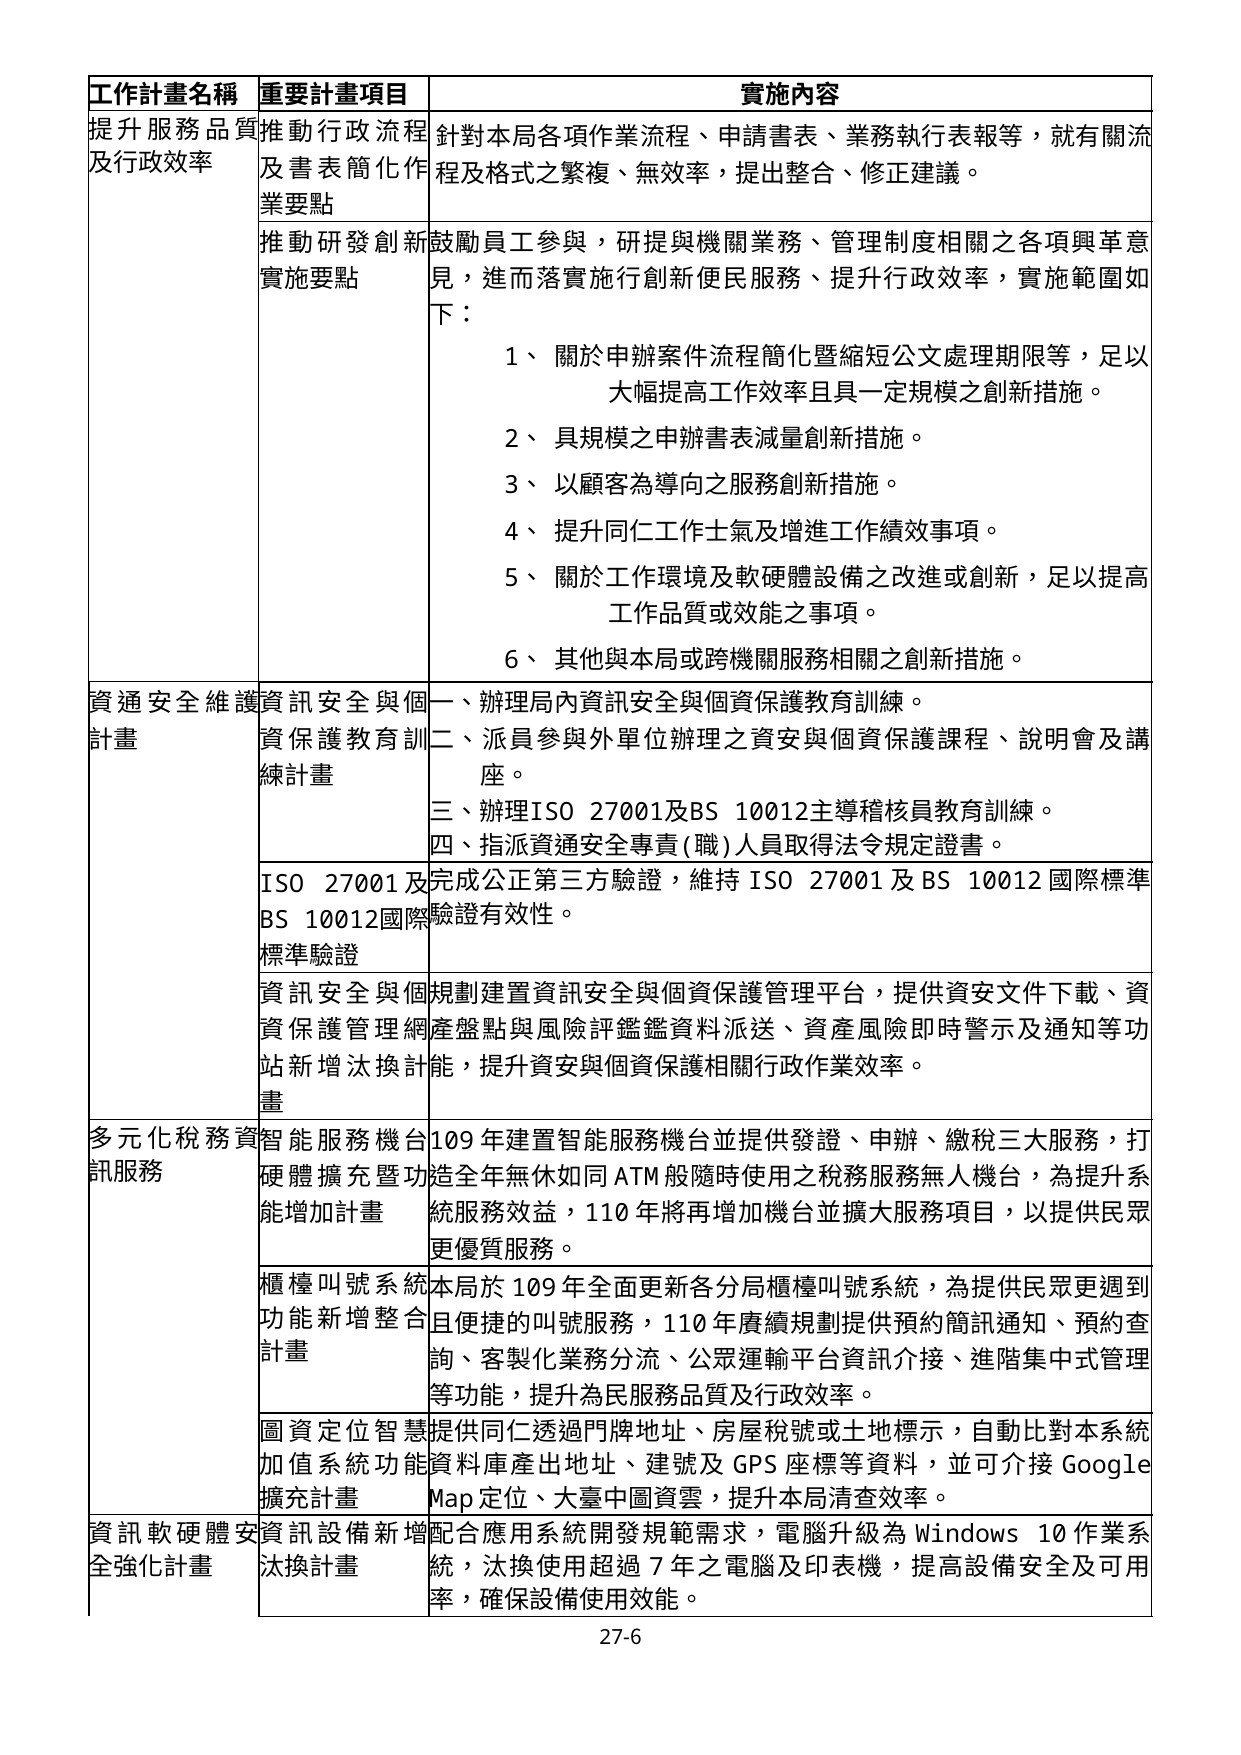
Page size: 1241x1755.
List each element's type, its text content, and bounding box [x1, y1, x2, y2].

table_cell 資訊安全與個資保護教育訓練計畫 [260, 683, 428, 861]
table_cell 推動研發創新實施要點 [259, 222, 428, 681]
table_cell 推動行政流程及書表簡化作業要點 [259, 112, 428, 221]
table_header 重要計畫項目 [260, 77, 428, 110]
table_cell 本局於109年全面更新各分局櫃檯叫號系統，為提供民眾更週到且便捷的叫號服務，110年賡續規劃提供預約簡訊通知、預約查詢、客製化業務分流、公眾運輸平台資訊介接、進階集中式管理等功能，提升為民服務品質及行政效率。 [430, 1267, 1151, 1412]
table_cell 完成公正第三方驗證，維持ISO 27001及BS 10012國際標準驗證有效性。 [430, 863, 1151, 972]
table_cell 一、辦理局內資訊安全與個資保護教育訓練。 二、派員參與外單位辦理之資安與個資保護課程、說明會及講座。 三、辦理ISO 27001及BS 10012主導稽核員教育訓練。 四、指派資通安全專責(職)人員取得法令規定證書。 [430, 683, 1151, 861]
table_cell 資訊軟硬體安全強化計畫 [90, 1515, 258, 1616]
table_cell 針對本局各項作業流程、申請書表、業務執行表報等，就有關流程及格式之繁複、無效率，提出整合、修正建議。 [430, 112, 1151, 221]
table_cell 提升服務品質及行政效率 [89, 111, 258, 681]
table_cell 櫃檯叫號系統功能新增整合計畫 [260, 1267, 428, 1412]
table_cell 109年建置智能服務機台並提供發證、申辦、繳稅三大服務，打造全年無休如同ATM般隨時使用之稅務服務無人機台，為提升系統服務效益，110年將再增加機台並擴大服務項目，以提供民眾更優質服務。 [430, 1120, 1151, 1265]
table_cell 智能服務機台硬體擴充暨功能增加計畫 [260, 1120, 428, 1265]
table_header 實施內容 [430, 77, 1151, 110]
table_cell 配合應用系統開發規範需求，電腦升級為Windows 10作業系統，汰換使用超過7年之電腦及印表機，提高設備安全及可用率，確保設備使用效能。 [430, 1516, 1151, 1616]
table_cell 規劃建置資訊安全與個資保護管理平台，提供資安文件下載、資產盤點與風險評鑑鑑資料派送、資產風險即時警示及通知等功能，提升資安與個資保護相關行政作業效率。 [430, 973, 1151, 1118]
table_cell 提供同仁透過門牌地址、房屋稅號或土地標示，自動比對本系統資料庫產出地址、建號及GPS座標等資料，並可介接Google Map定位、大臺中圖資雲，提升本局清查效率。 [430, 1414, 1151, 1514]
table_cell 資訊安全與個資保護管理網站新增汰換計畫 [260, 973, 428, 1118]
table_cell 資通安全維護計畫 [90, 682, 258, 1118]
table_cell 資訊設備新增汰換計畫 [260, 1516, 428, 1616]
table_cell 圖資定位智慧加值系統功能擴充計畫 [260, 1414, 428, 1514]
table_header 工作計畫名稱 [90, 77, 258, 110]
table_cell ISO 27001及BS 10012國際標準驗證 [260, 863, 428, 972]
table_cell 多元化稅務資訊服務 [90, 1120, 258, 1514]
table_cell 鼓勵員工參與，研提與機關業務、管理制度相關之各項興革意見，進而落實施行創新便民服務、提升行政效率，實施範圍如下： 關於申辦案件流程簡化暨縮短公文處理期限等，足以大幅提高工作效率且具一定規模之創新措施。 具規模之申辦書表減量創新措施。 以顧客為導向之服務創新措施。 提升同仁工作士氣及增進工作績效事項。 關於工作環境及軟硬體設備之改進或創新，足以提高工作品質或效能之事項。 其他與本局或跨機關服務相關之創新措施。 [430, 222, 1151, 681]
